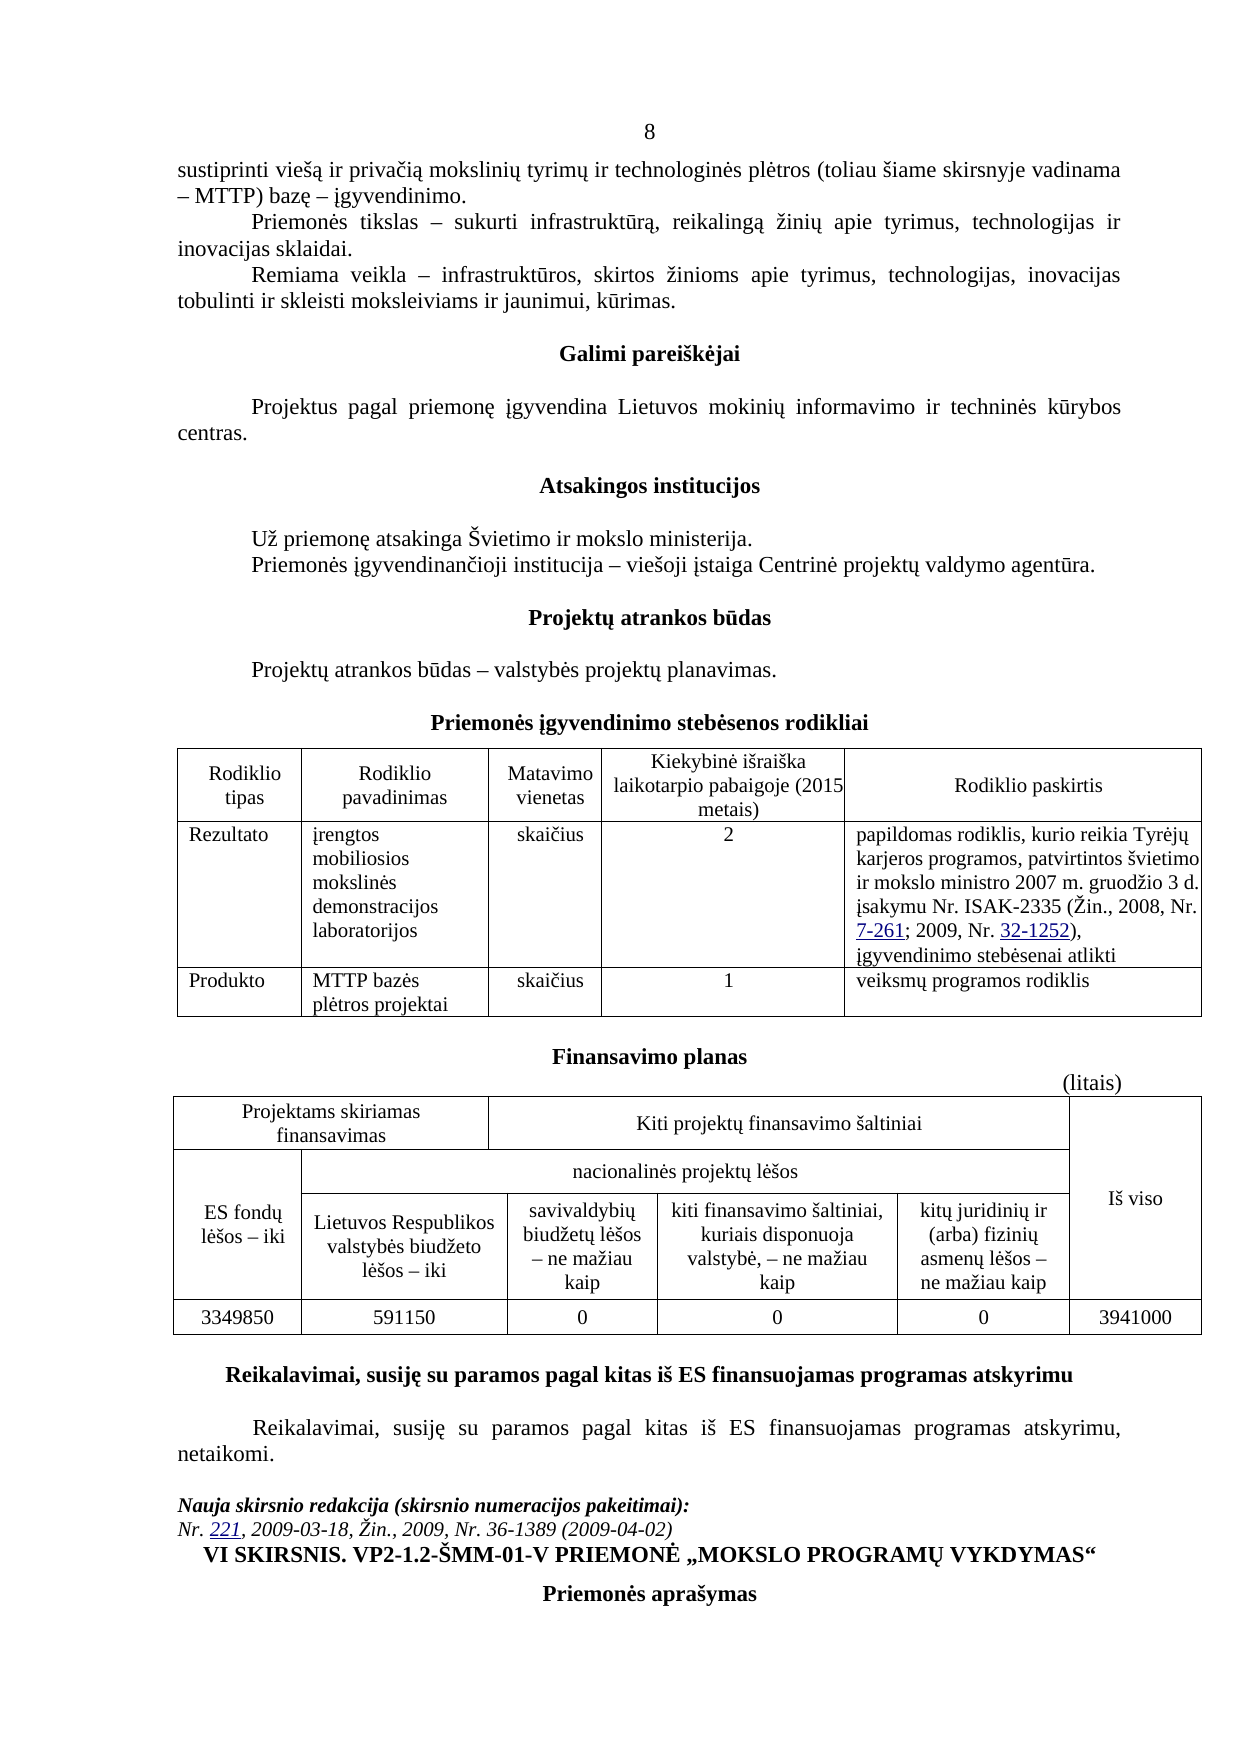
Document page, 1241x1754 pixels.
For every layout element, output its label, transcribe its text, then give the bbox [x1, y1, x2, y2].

table_cell savivaldybių biudžetų lėšos – ne mažiau kaip [508, 1194, 657, 1299]
table_cell 591150 [302, 1300, 507, 1333]
text Priemonės įgyvendinimo stebėsenos rodikliai [177, 709, 1122, 735]
table_cell Rezultato [178, 822, 301, 967]
text Galimi pareiškėjai [177, 340, 1122, 366]
table_header Rodiklio paskirtis [845, 749, 1201, 821]
table_header Rodiklio pavadinimas [302, 749, 488, 821]
table_cell skaičius [489, 822, 601, 967]
table_header Kiekybinė išraiška laikotarpio pabaigoje (2015 metais) [602, 749, 844, 821]
text Priemonės įgyvendinančioji institucija – viešoji įstaiga Centrinė projektų valdymo agentūra. [177, 551, 1122, 577]
text Reikalavimai, susiję su paramos pagal kitas iš ES finansuojamas programas atskyrimu [177, 1361, 1122, 1387]
text sustiprinti viešą ir privačią mokslinių tyrimų ir technologinės plėtros (toliau šiame skirsnyje vadinama – MTTP) bazę – įgyvendinimo. [177, 156, 1122, 208]
text Projektų atrankos būdas [177, 604, 1122, 630]
table_cell veiksmų programos rodiklis [845, 968, 1201, 1016]
table_cell skaičius [489, 968, 601, 1016]
text Priemonės aprašymas [177, 1579, 1122, 1606]
table_cell 1 [602, 968, 844, 1016]
table_header Rodiklio tipas [178, 749, 301, 821]
table_header Iš viso [1070, 1097, 1201, 1299]
text Finansavimo planas [177, 1043, 1122, 1069]
text Projektų atrankos būdas – valstybės projektų planavimas. [177, 656, 1122, 683]
table_cell 0 [508, 1300, 657, 1333]
table_cell 3349850 [174, 1300, 301, 1333]
table_cell 3941000 [1070, 1300, 1201, 1333]
table_cell kitų juridinių ir (arba) fizinių asmenų lėšos – ne mažiau kaip [898, 1194, 1069, 1299]
table_cell Lietuvos Respublikos valstybės biudžeto lėšos – iki [302, 1194, 507, 1299]
text Už priemonę atsakinga Švietimo ir mokslo ministerija. [177, 524, 1122, 551]
table_cell įrengtos mobiliosios mokslinės demonstracijos laboratorijos [302, 822, 488, 967]
table_cell kiti finansavimo šaltiniai, kuriais disponuoja valstybė, – ne mažiau kaip [658, 1194, 897, 1299]
text Projektus pagal priemonę įgyvendina Lietuvos mokinių informavimo ir techninės kūrybos centras. [177, 393, 1122, 446]
text Nauja skirsnio redakcija (skirsnio numeracijos pakeitimai): [177, 1493, 1122, 1517]
text Atsakingos institucijos [177, 472, 1122, 498]
table_cell papildomas rodiklis, kurio reikia Tyrėjų karjeros programos, patvirtintos švietimo ir mokslo ministro 2007 m. gruodžio 3 d. įsakymu Nr. ISAK-2335 (Žin., 2008, Nr. 7-261; 2009, Nr. 32-1252), įgyvendinimo stebėsenai atlikti [845, 822, 1201, 967]
table_cell MTTP bazės plėtros projektai [302, 968, 488, 1016]
table_cell Produkto [178, 968, 301, 1016]
table_cell 0 [658, 1300, 897, 1333]
table_cell nacionalinės projektų lėšos [302, 1150, 1069, 1192]
table_cell ES fondų lėšos – iki [174, 1150, 301, 1299]
table_header Projektams skiriamas finansavimas [174, 1097, 488, 1149]
text Reikalavimai, susiję su paramos pagal kitas iš ES finansuojamas programas atskyrimu, netaikomi. [177, 1413, 1122, 1466]
table_cell 0 [898, 1300, 1069, 1333]
text Nr. 221, 2009-03-18, Žin., 2009, Nr. 36-1389 (2009-04-02) [177, 1517, 1122, 1541]
text Priemonės tikslas – sukurti infrastruktūrą, reikalingą žinių apie tyrimus, technologijas ir inovacijas sklaidai. [177, 208, 1122, 261]
text (litais) [177, 1069, 1122, 1096]
table_header Kiti projektų finansavimo šaltiniai [489, 1097, 1069, 1149]
table_cell 2 [602, 822, 844, 967]
text Remiama veikla – infrastruktūros, skirtos žinioms apie tyrimus, technologijas, inovacijas tobulinti ir skleisti moksleiviams ir jaunimui, kūrimas. [177, 261, 1122, 314]
text VI SKIRSNIS. VP2-1.2-ŠMM-01-V PRIEMONĖ „MOKSLO PROGRAMŲ VYKDYMAS“ [177, 1541, 1122, 1567]
table_header Matavimo vienetas [489, 749, 601, 821]
